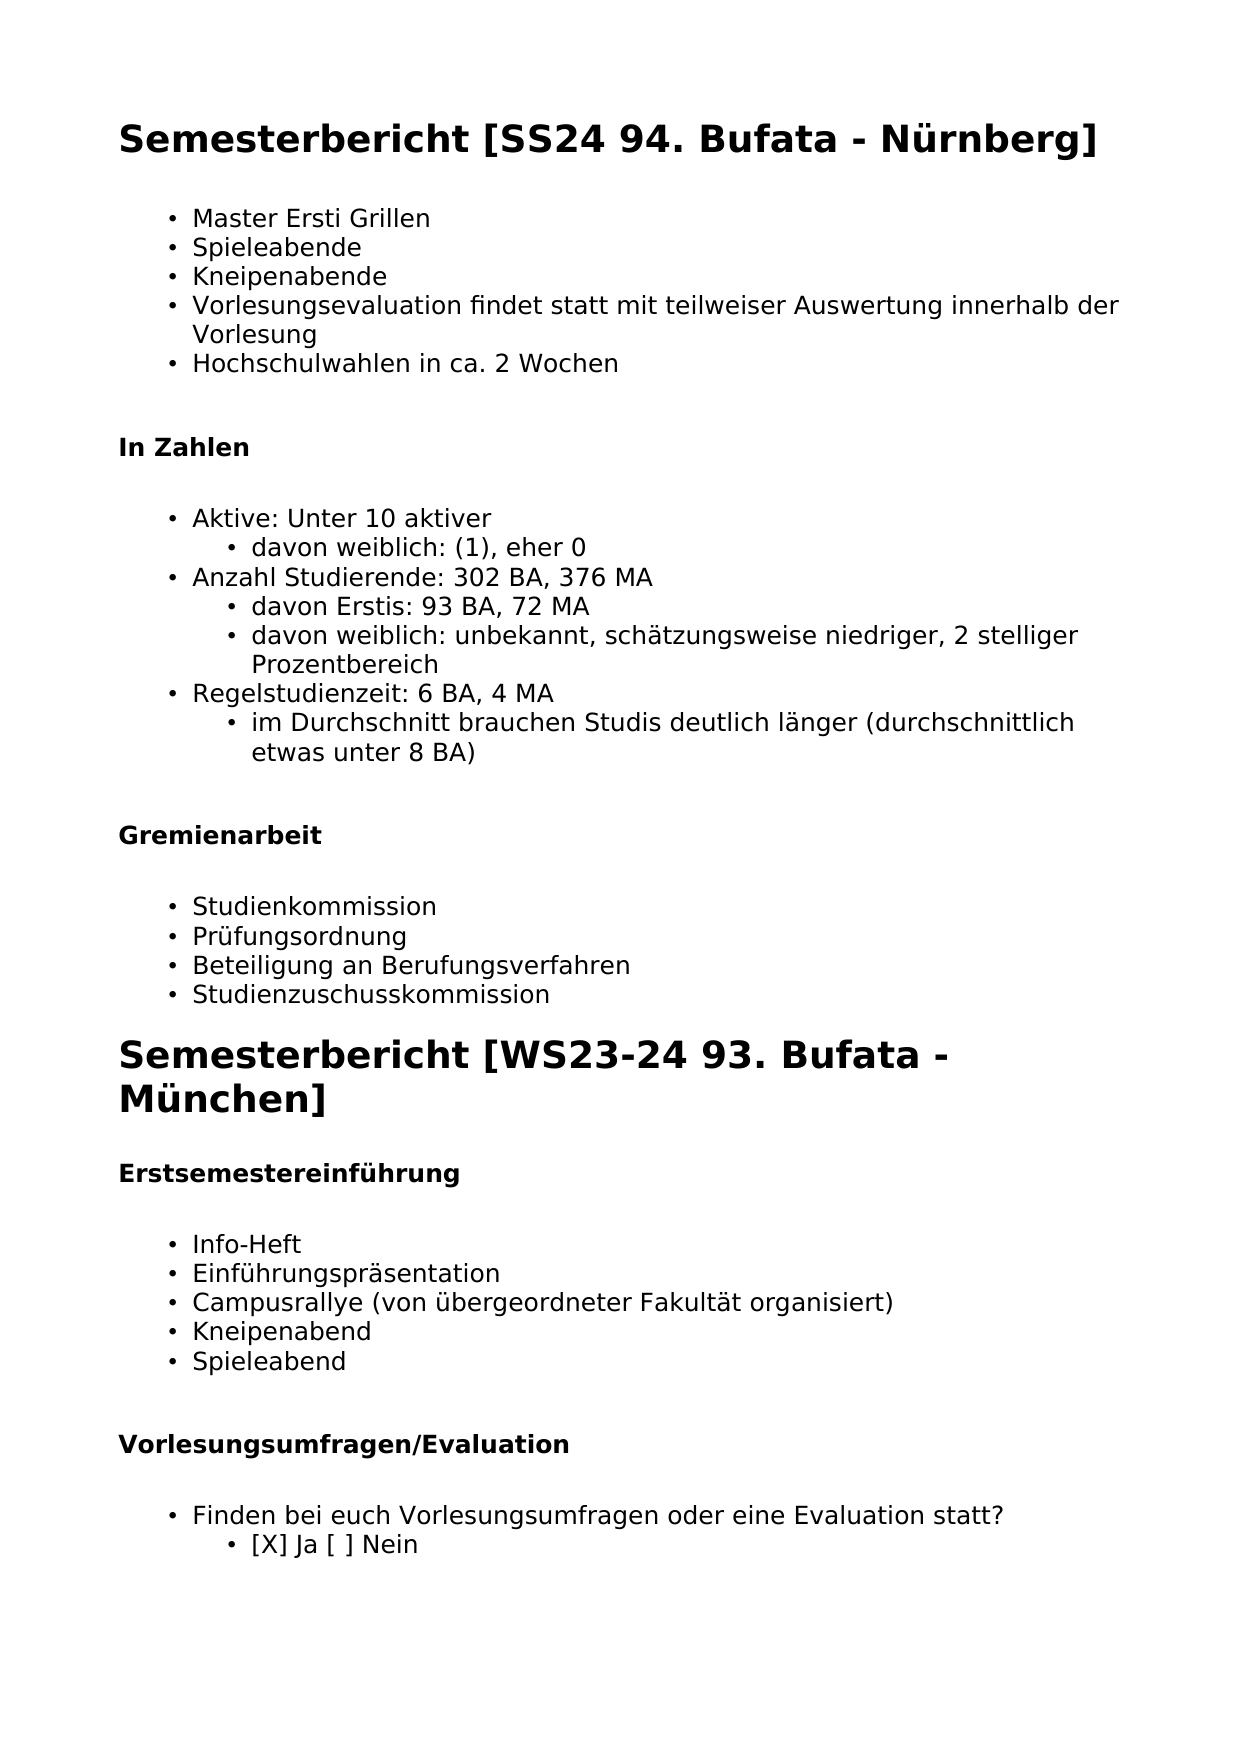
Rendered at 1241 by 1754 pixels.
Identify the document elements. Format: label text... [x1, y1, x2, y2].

list Einführungspräsentation [177, 1259, 1122, 1288]
subtitle In Zahlen [118, 433, 1122, 462]
list Aktive: Unter 10 aktiver [177, 504, 1122, 533]
subtitle Vorlesungsumfragen/Evaluation [118, 1430, 1122, 1459]
list Kneipenabend [177, 1318, 1122, 1347]
list Studienkommission [177, 892, 1122, 922]
list im Durchschnitt brauchen Studis deutlich länger (durchschnittlich etwas unter 8 BA) [236, 708, 1122, 767]
subtitle Gremienarbeit [118, 821, 1122, 851]
list [X] Ja [ ] Nein [236, 1531, 1122, 1560]
list davon weiblich: (1), eher 0 [236, 533, 1122, 563]
list Regelstudienzeit: 6 BA, 4 MA [177, 679, 1122, 708]
list Master Ersti Grillen [177, 204, 1122, 233]
list davon Erstis: 93 BA, 72 MA [236, 592, 1122, 621]
list Hochschulwahlen in ca. 2 Wochen [177, 349, 1122, 379]
list Studienzuschusskommission [177, 980, 1122, 1009]
list Anzahl Studierende: 302 BA, 376 MA [177, 563, 1122, 592]
subtitle Semesterbericht [WS23-24 93. Bufata - München] [118, 1034, 1122, 1121]
list Beteiligung an Berufungsverfahren [177, 951, 1122, 980]
list Kneipenabende [177, 262, 1122, 291]
subtitle Semesterbericht [SS24 94. Bufata - Nürnberg] [118, 118, 1122, 162]
list Finden bei euch Vorlesungsumfragen oder eine Evaluation statt? [177, 1502, 1122, 1531]
list Vorlesungsevaluation findet statt mit teilweiser Auswertung innerhalb der Vorlesung [177, 291, 1122, 349]
list davon weiblich: unbekannt, schätzungsweise niedriger, 2 stelliger Prozentbereich [236, 621, 1122, 679]
list Info-Heft [177, 1230, 1122, 1259]
subtitle Erstsemestereinführung [118, 1159, 1122, 1188]
list Prüfungsordnung [177, 922, 1122, 951]
list Spieleabend [177, 1347, 1122, 1376]
list Campusrallye (von übergeordneter Fakultät organisiert) [177, 1288, 1122, 1318]
list Spieleabende [177, 233, 1122, 262]
